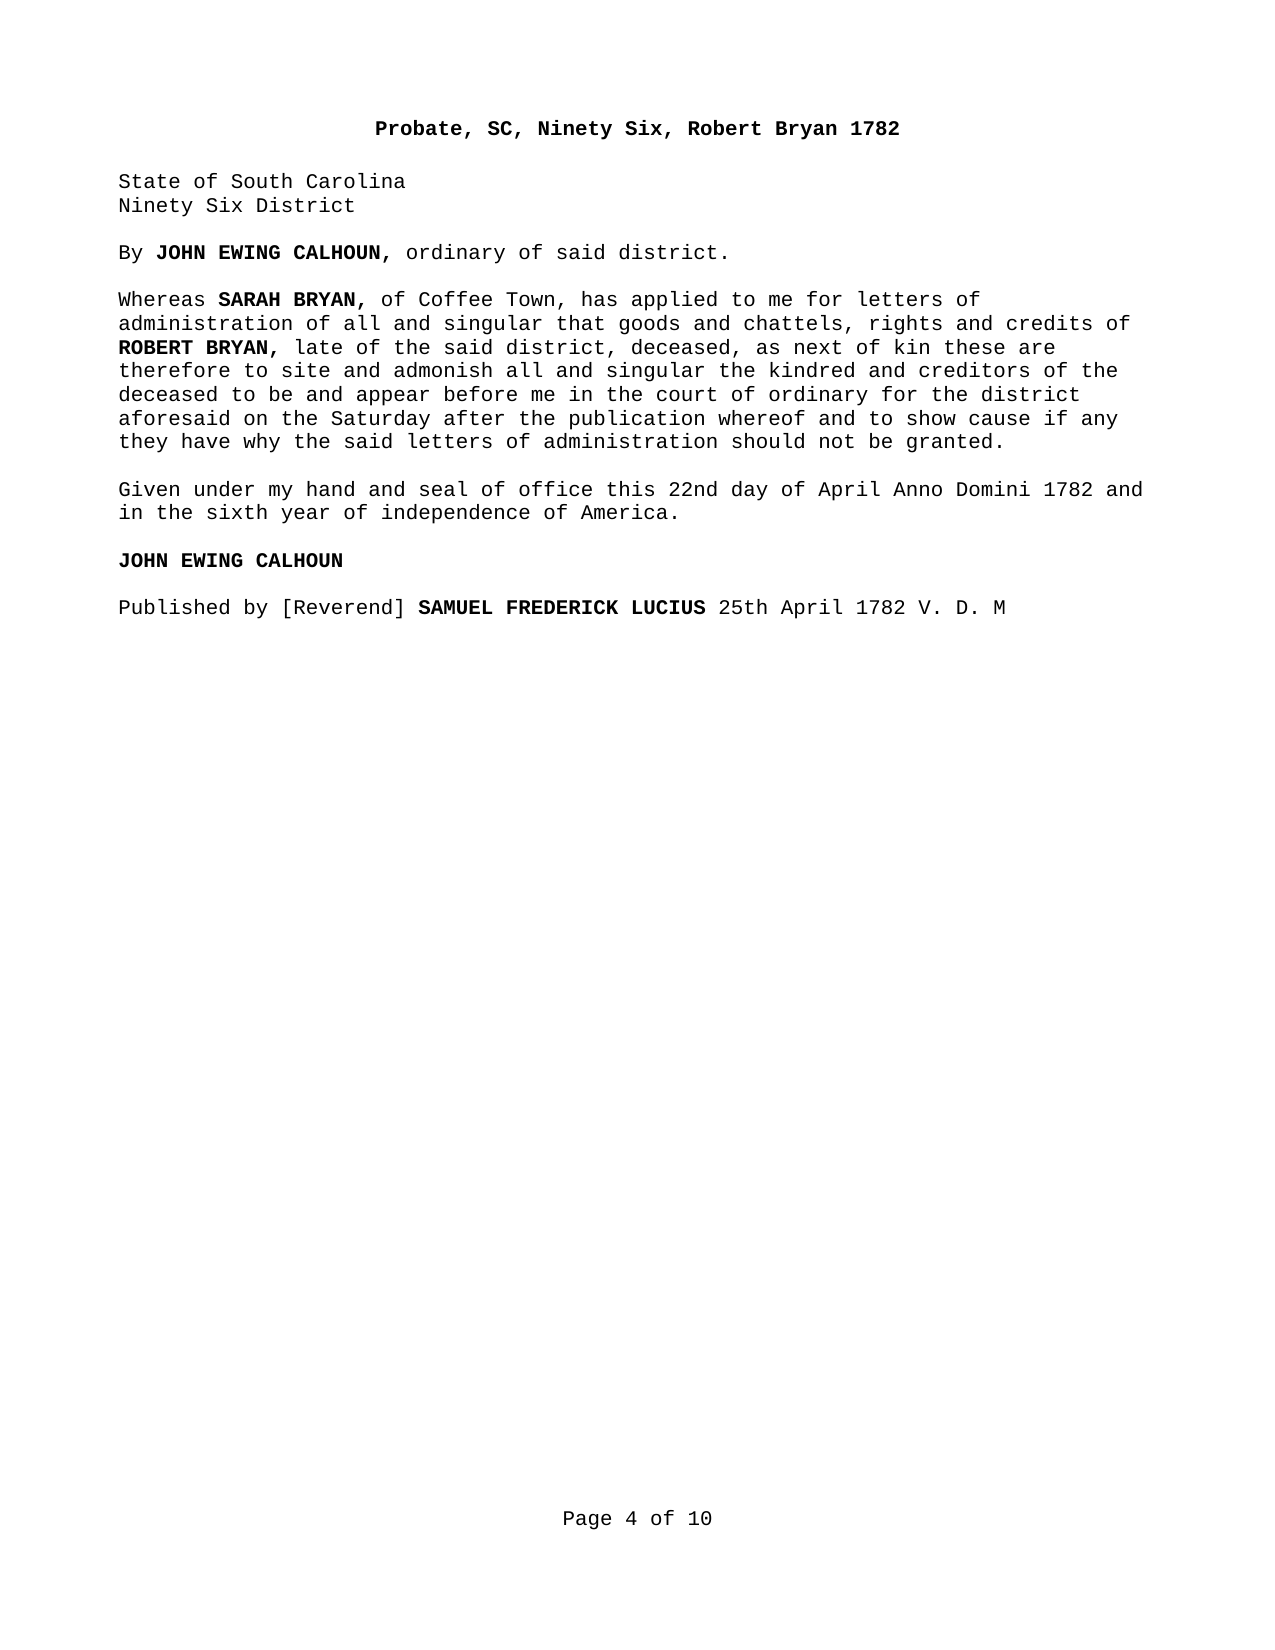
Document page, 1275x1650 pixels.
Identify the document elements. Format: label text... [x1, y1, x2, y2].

text Given under my hand and seal of office this 22nd day of April Anno Domini 1782 and in the sixth year of independence of America. [118, 479, 1157, 526]
text By John Ewing Calhoun, ordinary of said district. [118, 242, 1157, 266]
text Whereas Sarah Bryan, of Coffee Town, has applied to me for letters of administration of all and singular that goods and chattels, rights and credits of Robert Bryan, late of the said district, deceased, as next of kin these are therefore to site and admonish all and singular the kindred and creditors of the deceased to be and appear before me in the court of ordinary for the district aforesaid on the Saturday after the publication whereof and to show cause if any they have why the said letters of administration should not be granted. [118, 289, 1157, 455]
text State of South Carolina [118, 171, 1157, 195]
text Published by [Reverend] Samuel Frederick Lucius 25th April 1782 V. D. M [118, 597, 1157, 621]
text John Ewing Calhoun [118, 549, 1157, 573]
text Ninety Six District [118, 195, 1157, 218]
